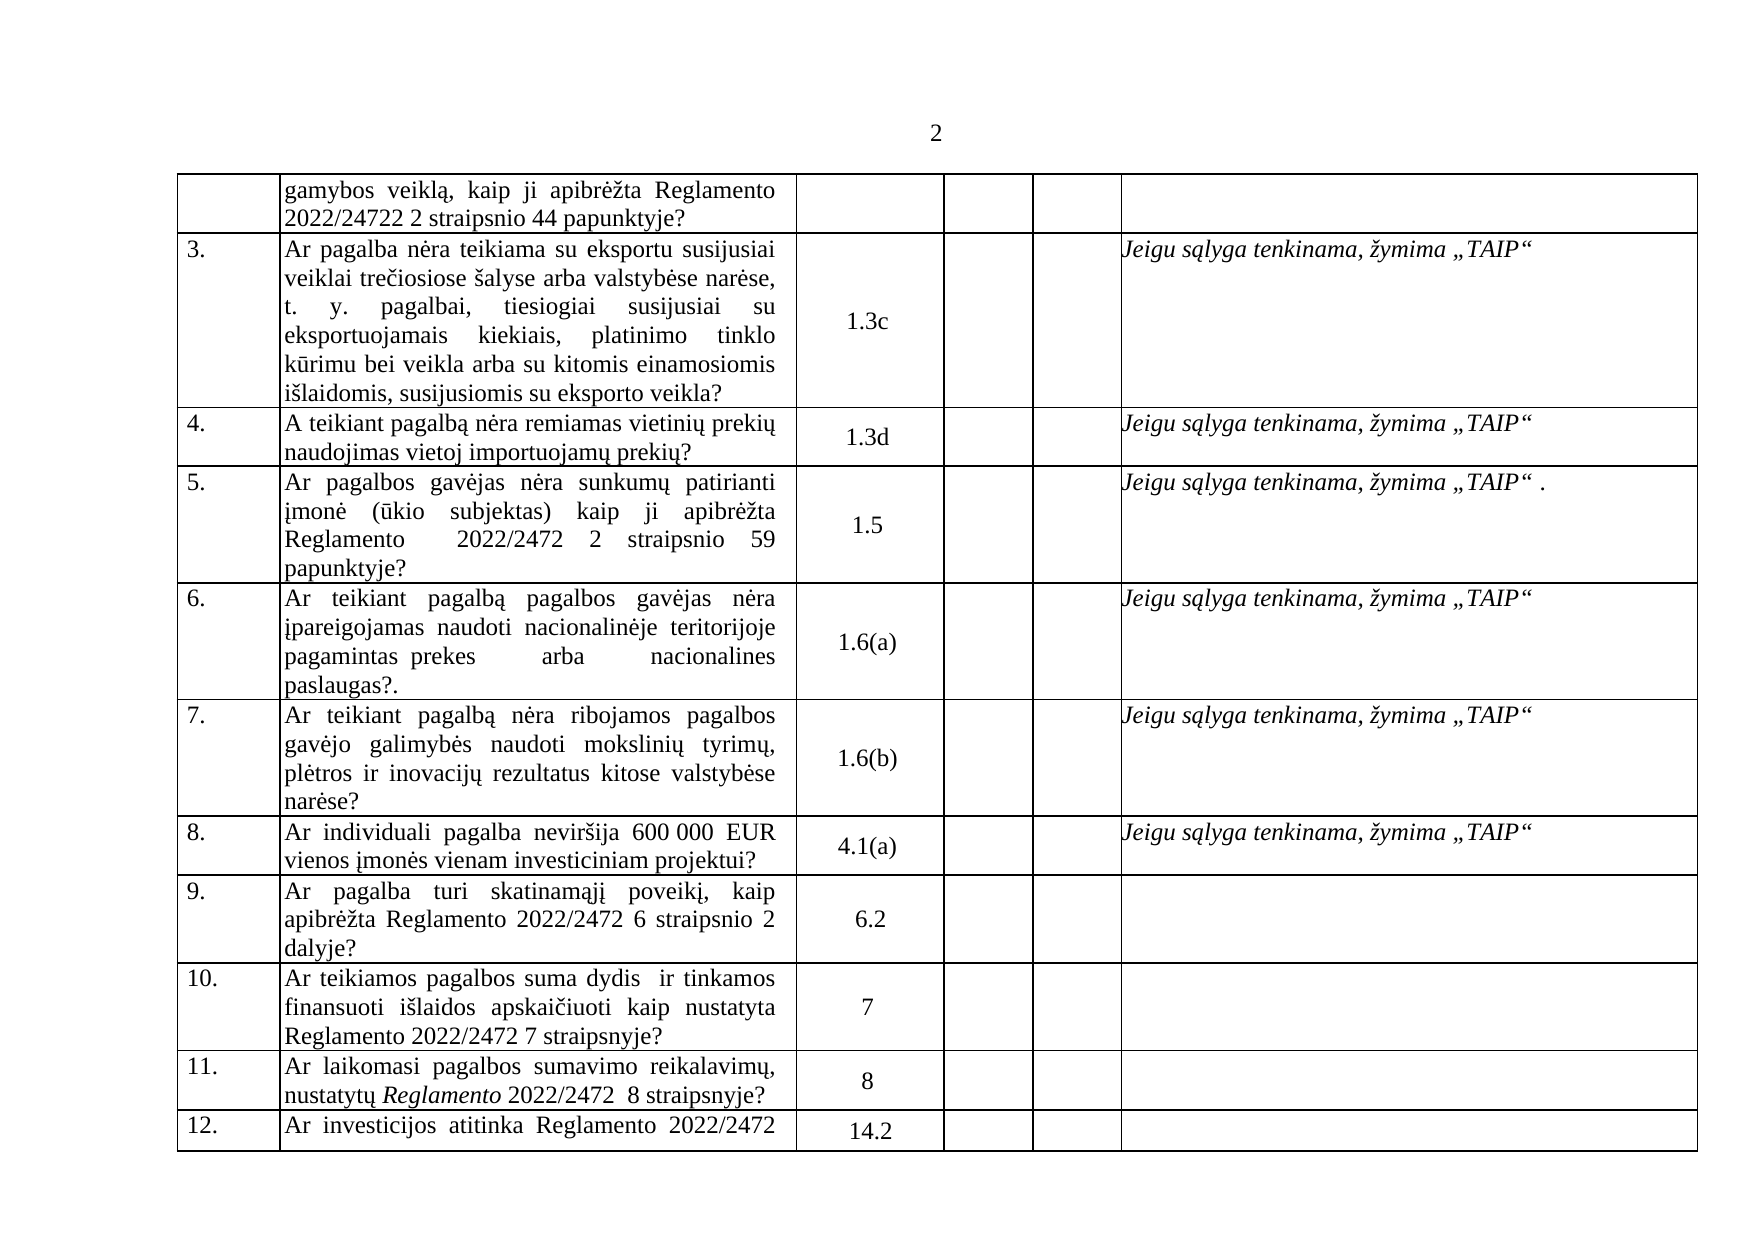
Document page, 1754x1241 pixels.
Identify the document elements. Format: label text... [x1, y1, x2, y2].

table_cell [1122, 1051, 1697, 1109]
table_cell gamybos veiklą, kaip ji apibrėžta Reglamento 2022/24722 2 straipsnio 44 papunktyje? [281, 175, 796, 232]
table_cell [1122, 175, 1697, 232]
table_cell [1034, 964, 1121, 1050]
table_cell 1.6(a) [797, 584, 943, 698]
table_cell 14.2 [797, 1111, 943, 1150]
table_cell 1.6(b) [797, 700, 943, 815]
table_cell A teikiant pagalbą nėra remiamas vietinių prekių naudojimas vietoj importuojamų prekių? [281, 408, 796, 465]
table_cell [945, 817, 1032, 874]
table_cell Jeigu sąlyga tenkinama, žymima „TAIP“ [1122, 700, 1697, 815]
table_cell [1034, 234, 1121, 406]
table_cell Ar teikiant pagalbą nėra ribojamos pagalbos gavėjo galimybės naudoti mokslinių tyrimų, plėtros ir inovacijų rezultatus kitose valstybėse narėse? [281, 700, 796, 815]
table_cell Ar teikiamos pagalbos suma dydis ir tinkamos finansuoti išlaidos apskaičiuoti kaip nustatyta Reglamento 2022/2472 7 straipsnyje? [281, 964, 796, 1050]
table_cell [1034, 467, 1121, 582]
table_cell [1034, 876, 1121, 962]
table_cell Ar investicijos atitinka Reglamento 2022/2472 [281, 1111, 796, 1150]
table_cell [945, 964, 1032, 1050]
table_cell 11. [178, 1051, 279, 1109]
table_cell Ar pagalba nėra teikiama su eksportu susijusiai veiklai trečiosiose šalyse arba valstybėse narėse, t. y. pagalbai, tiesiogiai susijusiai su eksportuojamais kiekiais, platinimo tinklo kūrimu bei veikla arba su kitomis einamosiomis išlaidomis, susijusiomis su eksporto veikla? [281, 234, 796, 406]
table_cell Jeigu sąlyga tenkinama, žymima „TAIP“ . [1122, 467, 1697, 582]
table_cell 6.2 [797, 876, 943, 962]
table_cell Ar teikiant pagalbą pagalbos gavėjas nėra įpareigojamas naudoti nacionalinėje teritorijoje pagamintas prekes arba nacionalines paslaugas?. [281, 584, 796, 698]
table_cell [945, 700, 1032, 815]
table_cell 10. [178, 964, 279, 1050]
table_cell Jeigu sąlyga tenkinama, žymima „TAIP“ [1122, 584, 1697, 698]
table_cell [945, 175, 1032, 232]
table_cell 4.1(a) [797, 817, 943, 874]
table_cell [945, 234, 1032, 406]
table_cell Ar laikomasi pagalbos sumavimo reikalavimų, nustatytų Reglamento 2022/2472 8 straipsnyje? [281, 1051, 796, 1109]
table_cell 8. [178, 817, 279, 874]
table_cell Ar individuali pagalba neviršija 600 000 EUR vienos įmonės vienam investiciniam projektui? [281, 817, 796, 874]
table_cell 5. [178, 467, 279, 582]
table_cell 3. [178, 234, 279, 406]
table_cell Jeigu sąlyga tenkinama, žymima „TAIP“ [1122, 817, 1697, 874]
table_cell 6. [178, 584, 279, 698]
table_cell Jeigu sąlyga tenkinama, žymima „TAIP“ [1122, 234, 1697, 406]
table_cell [1034, 584, 1121, 698]
table_cell [945, 584, 1032, 698]
table_cell 1.3d [797, 408, 943, 465]
table_cell [1034, 1051, 1121, 1109]
table_cell 4. [178, 408, 279, 465]
table_cell [945, 467, 1032, 582]
table_cell [1122, 1111, 1697, 1150]
table_cell [945, 408, 1032, 465]
table_cell Jeigu sąlyga tenkinama, žymima „TAIP“ [1122, 408, 1697, 465]
table_cell 8 [797, 1051, 943, 1109]
table_cell [1034, 700, 1121, 815]
table_cell [1034, 1111, 1121, 1150]
table_cell [945, 1111, 1032, 1150]
table_cell 9. [178, 876, 279, 962]
table_cell [1034, 408, 1121, 465]
table_cell [178, 175, 279, 232]
table_cell [945, 1051, 1032, 1109]
table_cell 12. [178, 1111, 279, 1150]
table_cell 1.5 [797, 467, 943, 582]
table_cell Ar pagalbos gavėjas nėra sunkumų patirianti įmonė (ūkio subjektas) kaip ji apibrėžta Reglamento 2022/2472 2 straipsnio 59 papunktyje? [281, 467, 796, 582]
table_cell 1.3c [797, 234, 943, 406]
table_cell [797, 175, 943, 232]
table_cell [1122, 876, 1697, 962]
table_cell [945, 876, 1032, 962]
table_cell [1122, 964, 1697, 1050]
table_cell Ar pagalba turi skatinamąjį poveikį, kaip apibrėžta Reglamento 2022/2472 6 straipsnio 2 dalyje? [281, 876, 796, 962]
table_cell [1034, 817, 1121, 874]
table_cell 7 [797, 964, 943, 1050]
table_cell 7. [178, 700, 279, 815]
table_cell [1034, 175, 1121, 232]
